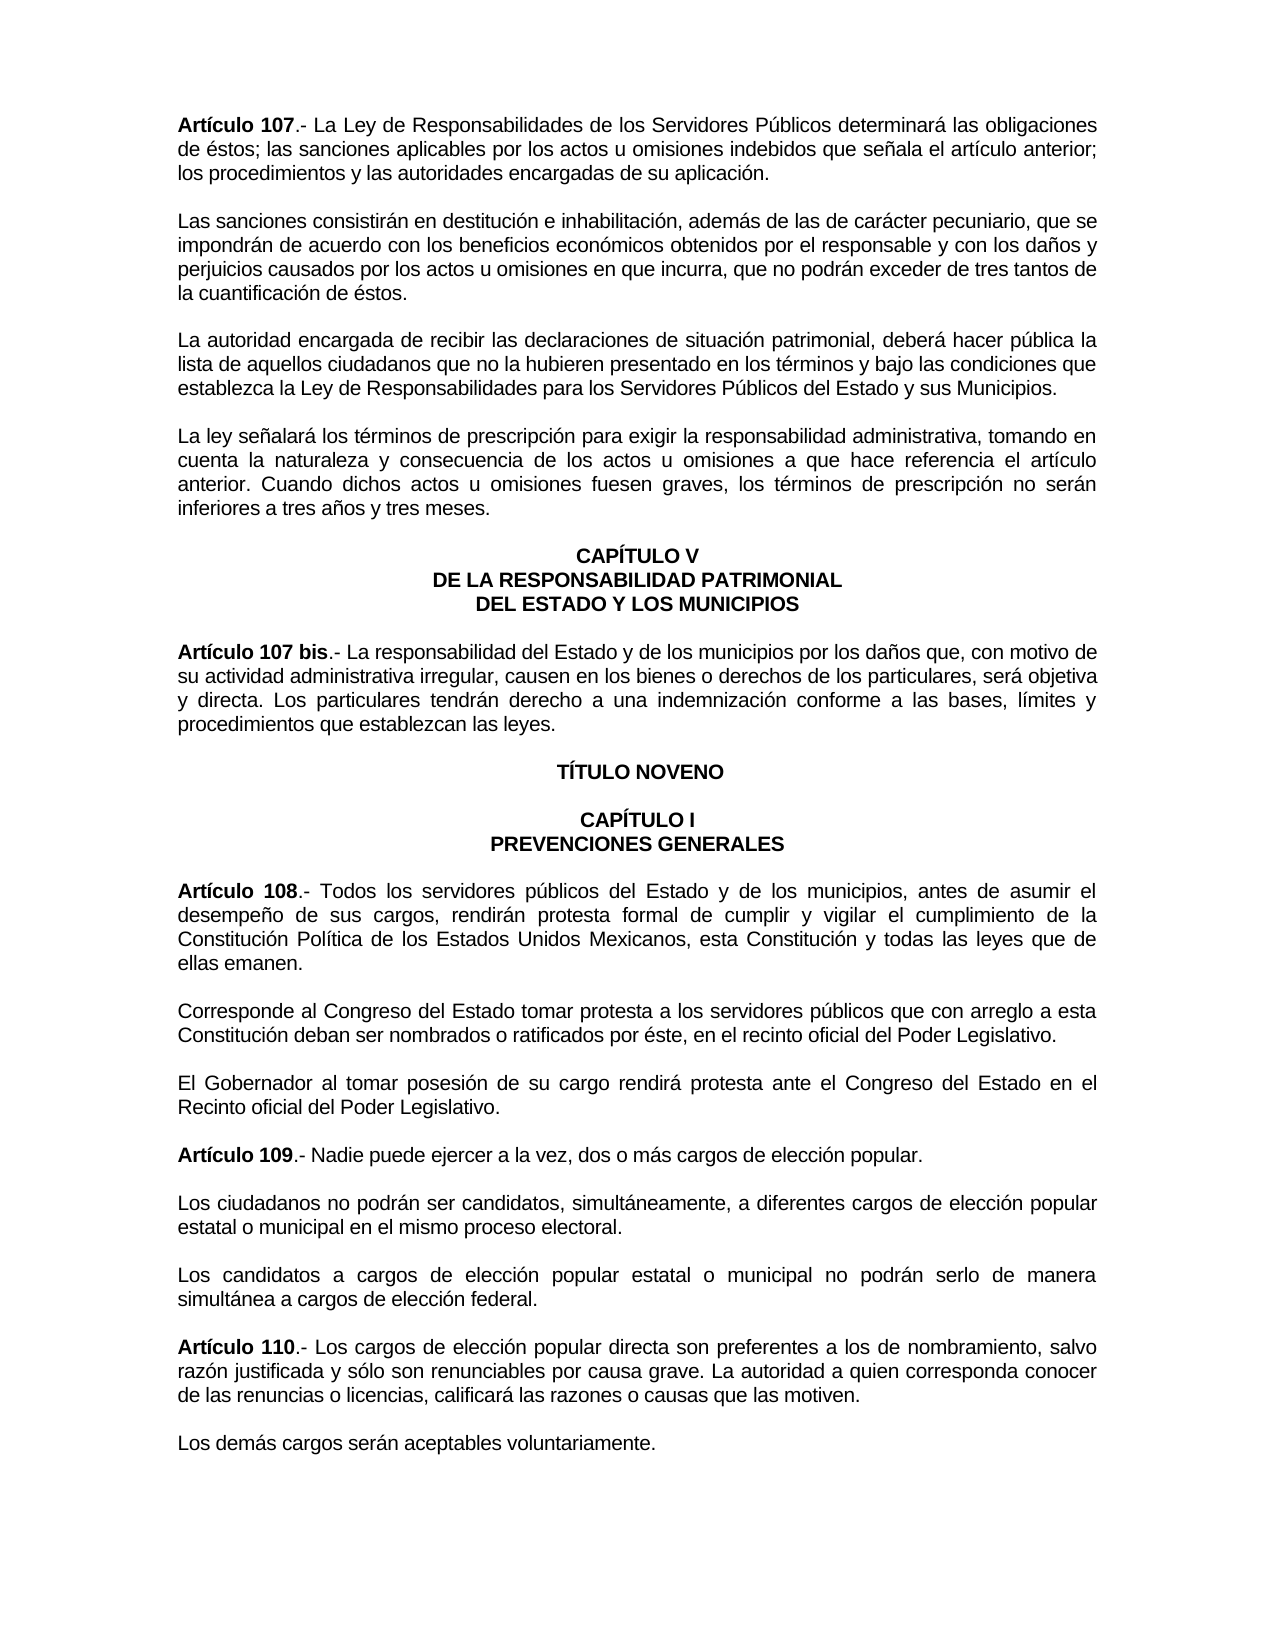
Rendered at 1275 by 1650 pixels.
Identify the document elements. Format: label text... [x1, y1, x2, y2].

text Corresponde al Congreso del Estado tomar protesta a los servidores públicos que con arreglo a esta Constitución deban ser nombrados o ratificados por éste, en el recinto oficial del Poder Legislativo. [177, 999, 1098, 1047]
text Las sanciones consistirán en destitución e inhabilitación, además de las de carácter pecuniario, que se impondrán de acuerdo con los beneficios económicos obtenidos por el responsable y con los daños y perjuicios causados por los actos u omisiones en que incurra, que no podrán exceder de tres tantos de la cuantificación de éstos. [177, 208, 1098, 304]
text TÍTULO NOVENO [177, 759, 1098, 783]
text DEL ESTADO Y LOS MUNICIPIOS [177, 592, 1098, 616]
text Artículo 107.- La Ley de Responsabilidades de los Servidores Públicos determinará las obligaciones de éstos; las sanciones aplicables por los actos u omisiones indebidos que señala el artículo anterior; los procedimientos y las autoridades encargadas de su aplicación. [177, 113, 1098, 184]
text Los ciudadanos no podrán ser candidatos, simultáneamente, a diferentes cargos de elección popular estatal o municipal en el mismo proceso electoral. [177, 1191, 1098, 1239]
text CAPÍTULO V [177, 544, 1098, 568]
subtitle PREVENCIONES GENERALES [177, 831, 1098, 855]
text Artículo 108.- Todos los servidores públicos del Estado y de los municipios, antes de asumir el desempeño de sus cargos, rendirán protesta formal de cumplir y vigilar el cumplimiento de la Constitución Política de los Estados Unidos Mexicanos, esta Constitución y todas las leyes que de ellas emanen. [177, 879, 1098, 975]
text El Gobernador al tomar posesión de su cargo rendirá protesta ante el Congreso del Estado en el Recinto oficial del Poder Legislativo. [177, 1071, 1098, 1119]
text Los demás cargos serán aceptables voluntariamente. [177, 1430, 1098, 1454]
text Artículo 110.- Los cargos de elección popular directa son preferentes a los de nombramiento, salvo razón justificada y sólo son renunciables por causa grave. La autoridad a quien corresponda conocer de las renuncias o licencias, calificará las razones o causas que las motiven. [177, 1334, 1098, 1406]
text DE LA RESPONSABILIDAD PATRIMONIAL [177, 568, 1098, 592]
text CAPÍTULO I [177, 807, 1098, 831]
text La ley señalará los términos de prescripción para exigir la responsabilidad administrativa, tomando en cuenta la naturaleza y consecuencia de los actos u omisiones a que hace referencia el artículo anterior. Cuando dichos actos u omisiones fuesen graves, los términos de prescripción no serán inferiores a tres años y tres meses. [177, 424, 1098, 520]
text La autoridad encargada de recibir las declaraciones de situación patrimonial, deberá hacer pública la lista de aquellos ciudadanos que no la hubieren presentado en los términos y bajo las condiciones que establezca la Ley de Responsabilidades para los Servidores Públicos del Estado y sus Municipios. [177, 328, 1098, 400]
text Artículo 107 bis.- La responsabilidad del Estado y de los municipios por los daños que, con motivo de su actividad administrativa irregular, causen en los bienes o derechos de los particulares, será objetiva y directa. Los particulares tendrán derecho a una indemnización conforme a las bases, límites y procedimientos que establezcan las leyes. [177, 640, 1098, 736]
text Los candidatos a cargos de elección popular estatal o municipal no podrán serlo de manera simultánea a cargos de elección federal. [177, 1263, 1098, 1311]
text Artículo 109.- Nadie puede ejercer a la vez, dos o más cargos de elección popular. [177, 1143, 1098, 1167]
